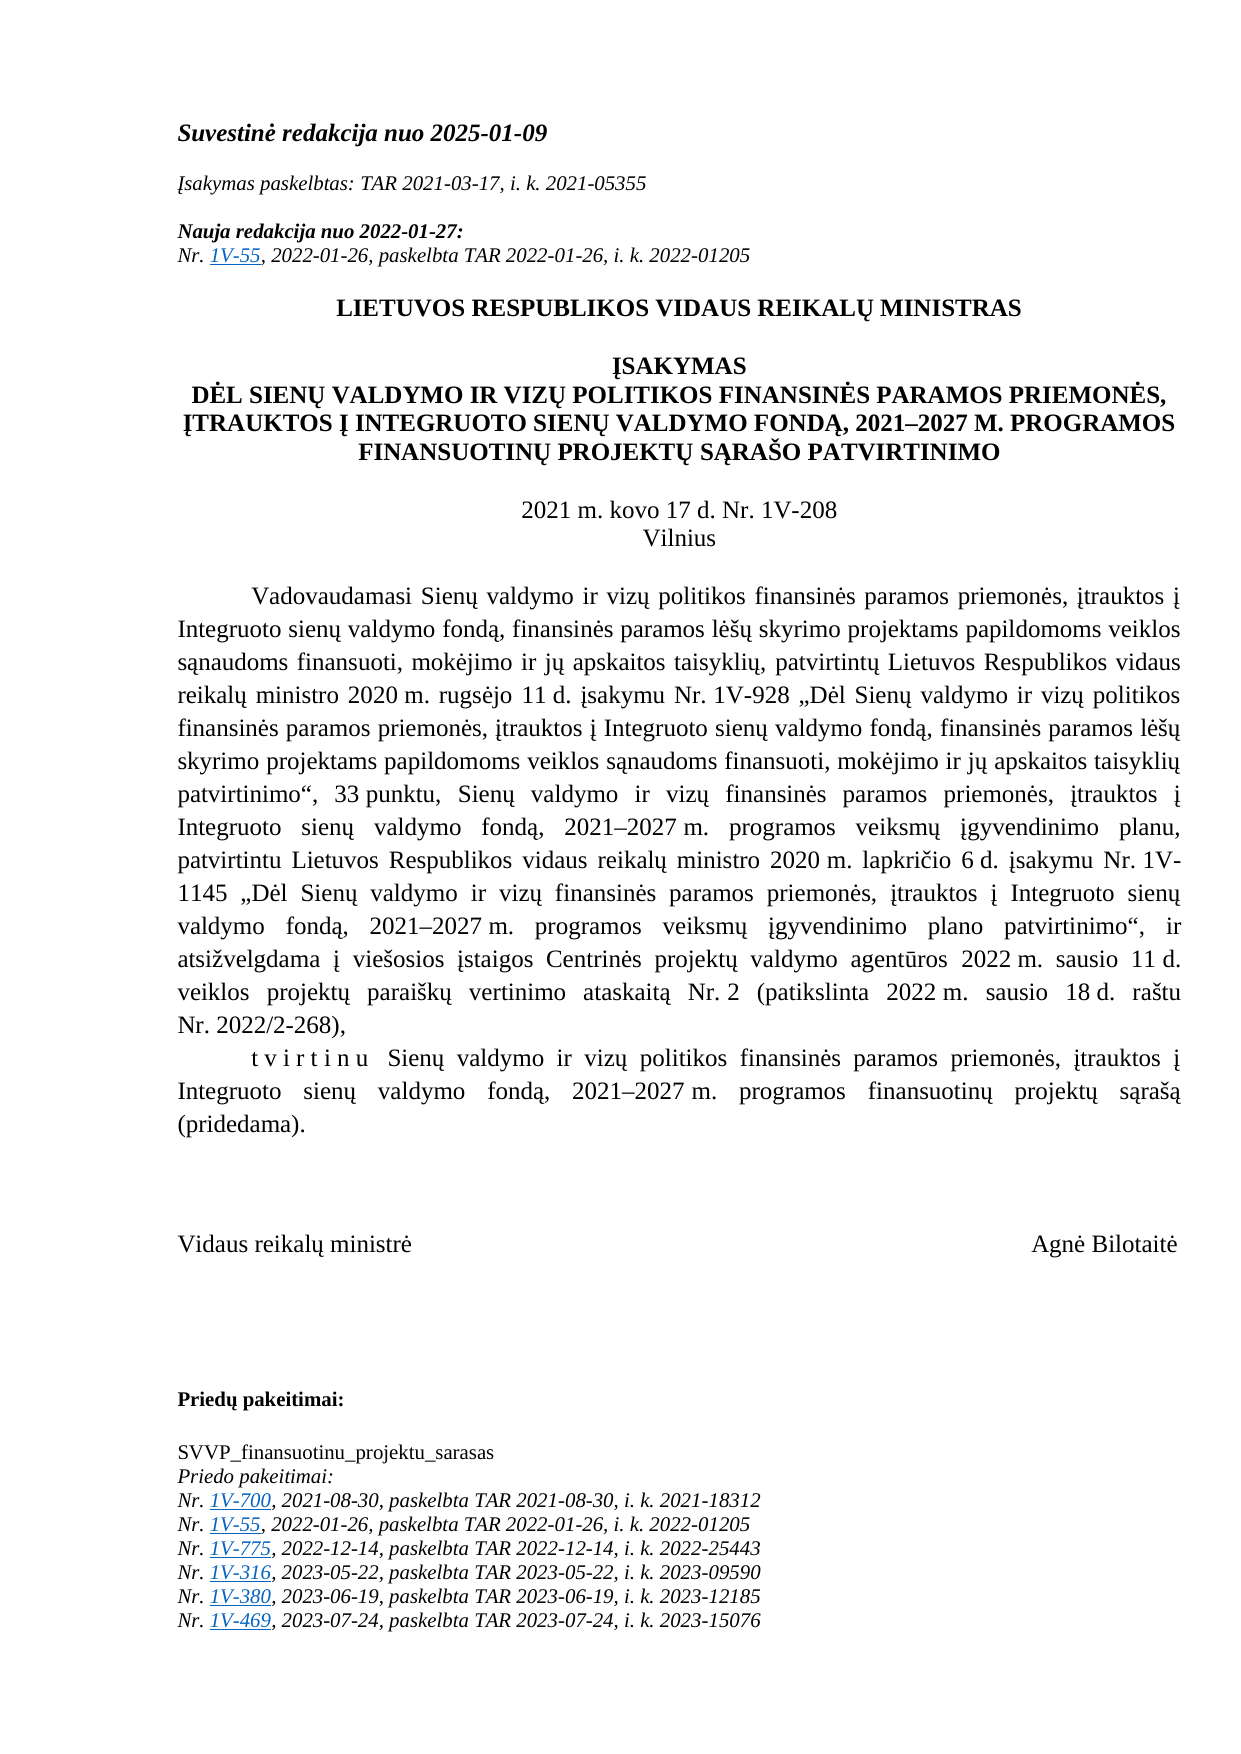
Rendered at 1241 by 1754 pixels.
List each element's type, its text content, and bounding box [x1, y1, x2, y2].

text Vidaus reikalų ministrė Agnė Bilotaitė [177, 1229, 1181, 1257]
text Nr. 1V-316, 2023-05-22, paskelbta TAR 2023-05-22, i. k. 2023-09590 [177, 1560, 1181, 1584]
text ĮSAKYMAS [177, 351, 1181, 380]
text tvirtinu Sienų valdymo ir vizų politikos finansinės paramos priemonės, įtrauktos į Integruoto sienų valdymo fondą, 2021–2027 m. programos finansuotinų projektų sąrašą (pridedama). [177, 1043, 1181, 1138]
text Nr. 1V-700, 2021-08-30, paskelbta TAR 2021-08-30, i. k. 2021-18312 [177, 1488, 1181, 1512]
text Įsakymas paskelbtas: TAR 2021-03-17, i. k. 2021-05355 [177, 171, 1181, 195]
text LIETUVOS RESPUBLIKOS VIDAUS REIKALŲ MINISTRAS [177, 293, 1181, 322]
text Nauja redakcija nuo 2022-01-27: [177, 219, 1181, 243]
text Nr. 1V-380, 2023-06-19, paskelbta TAR 2023-06-19, i. k. 2023-12185 [177, 1584, 1181, 1608]
text Suvestinė redakcija nuo 2025-01-09 [177, 118, 1181, 147]
text Nr. 1V-55, 2022-01-26, paskelbta TAR 2022-01-26, i. k. 2022-01205 [177, 1512, 1181, 1536]
text DĖL SIENŲ VALDYMO IR VIZŲ POLITIKOS FINANSINĖS PARAMOS PRIEMONĖS, ĮTRAUKTOS Į INTEGRUOTO SIENŲ VALDYMO FONDĄ, 2021–2027 M. PROGRAMOS FINANSUOTINŲ PROJEKTŲ SĄRAŠO PATVIRTINIMO [177, 380, 1181, 466]
text Vadovaudamasi Sienų valdymo ir vizų politikos finansinės paramos priemonės, įtrauktos į Integruoto sienų valdymo fondą, finansinės paramos lėšų skyrimo projektams papildomoms veiklos sąnaudoms finansuoti, mokėjimo ir jų apskaitos taisyklių, patvirtintų Lietuvos Respublikos vidaus reikalų ministro 2020 m. rugsėjo 11 d. įsakymu Nr. 1V-928 „Dėl Sienų valdymo ir vizų politikos finansinės paramos priemonės, įtrauktos į Integruoto sienų valdymo fondą, finansinės paramos lėšų skyrimo projektams papildomoms veiklos sąnaudoms finansuoti, mokėjimo ir jų apskaitos taisyklių patvirtinimo“, 33 punktu, Sienų valdymo ir vizų finansinės paramos priemonės, įtrauktos į Integruoto sienų valdymo fondą, 2021–2027 m. programos veiksmų įgyvendinimo planu, patvirtintu Lietuvos Respublikos vidaus reikalų ministro 2020 m. lapkričio 6 d. įsakymu Nr. 1V-1145 „Dėl Sienų valdymo ir vizų finansinės paramos priemonės, įtrauktos į Integruoto sienų valdymo fondą, 2021–2027 m. programos veiksmų įgyvendinimo plano patvirtinimo“, ir atsižvelgdama į viešosios įstaigos Centrinės projektų valdymo agentūros 2022 m. sausio 11 d. veiklos projektų paraiškų vertinimo ataskaitą Nr. 2 (patikslinta 2022 m. sausio 18 d. raštu Nr. 2022/2-268), [177, 581, 1181, 1039]
text SVVP_finansuotinu_projektu_sarasas [177, 1439, 1181, 1464]
text Nr. 1V-469, 2023-07-24, paskelbta TAR 2023-07-24, i. k. 2023-15076 [177, 1608, 1181, 1632]
text Nr. 1V-775, 2022-12-14, paskelbta TAR 2022-12-14, i. k. 2022-25443 [177, 1536, 1181, 1560]
text Priedo pakeitimai: [177, 1464, 1181, 1488]
text Nr. 1V-55, 2022-01-26, paskelbta TAR 2022-01-26, i. k. 2022-01205 [177, 243, 1181, 267]
text Priedų pakeitimai: [177, 1387, 1181, 1411]
text Vilnius [177, 523, 1181, 552]
text 2021 m. kovo 17 d. Nr. 1V-208 [177, 495, 1181, 523]
